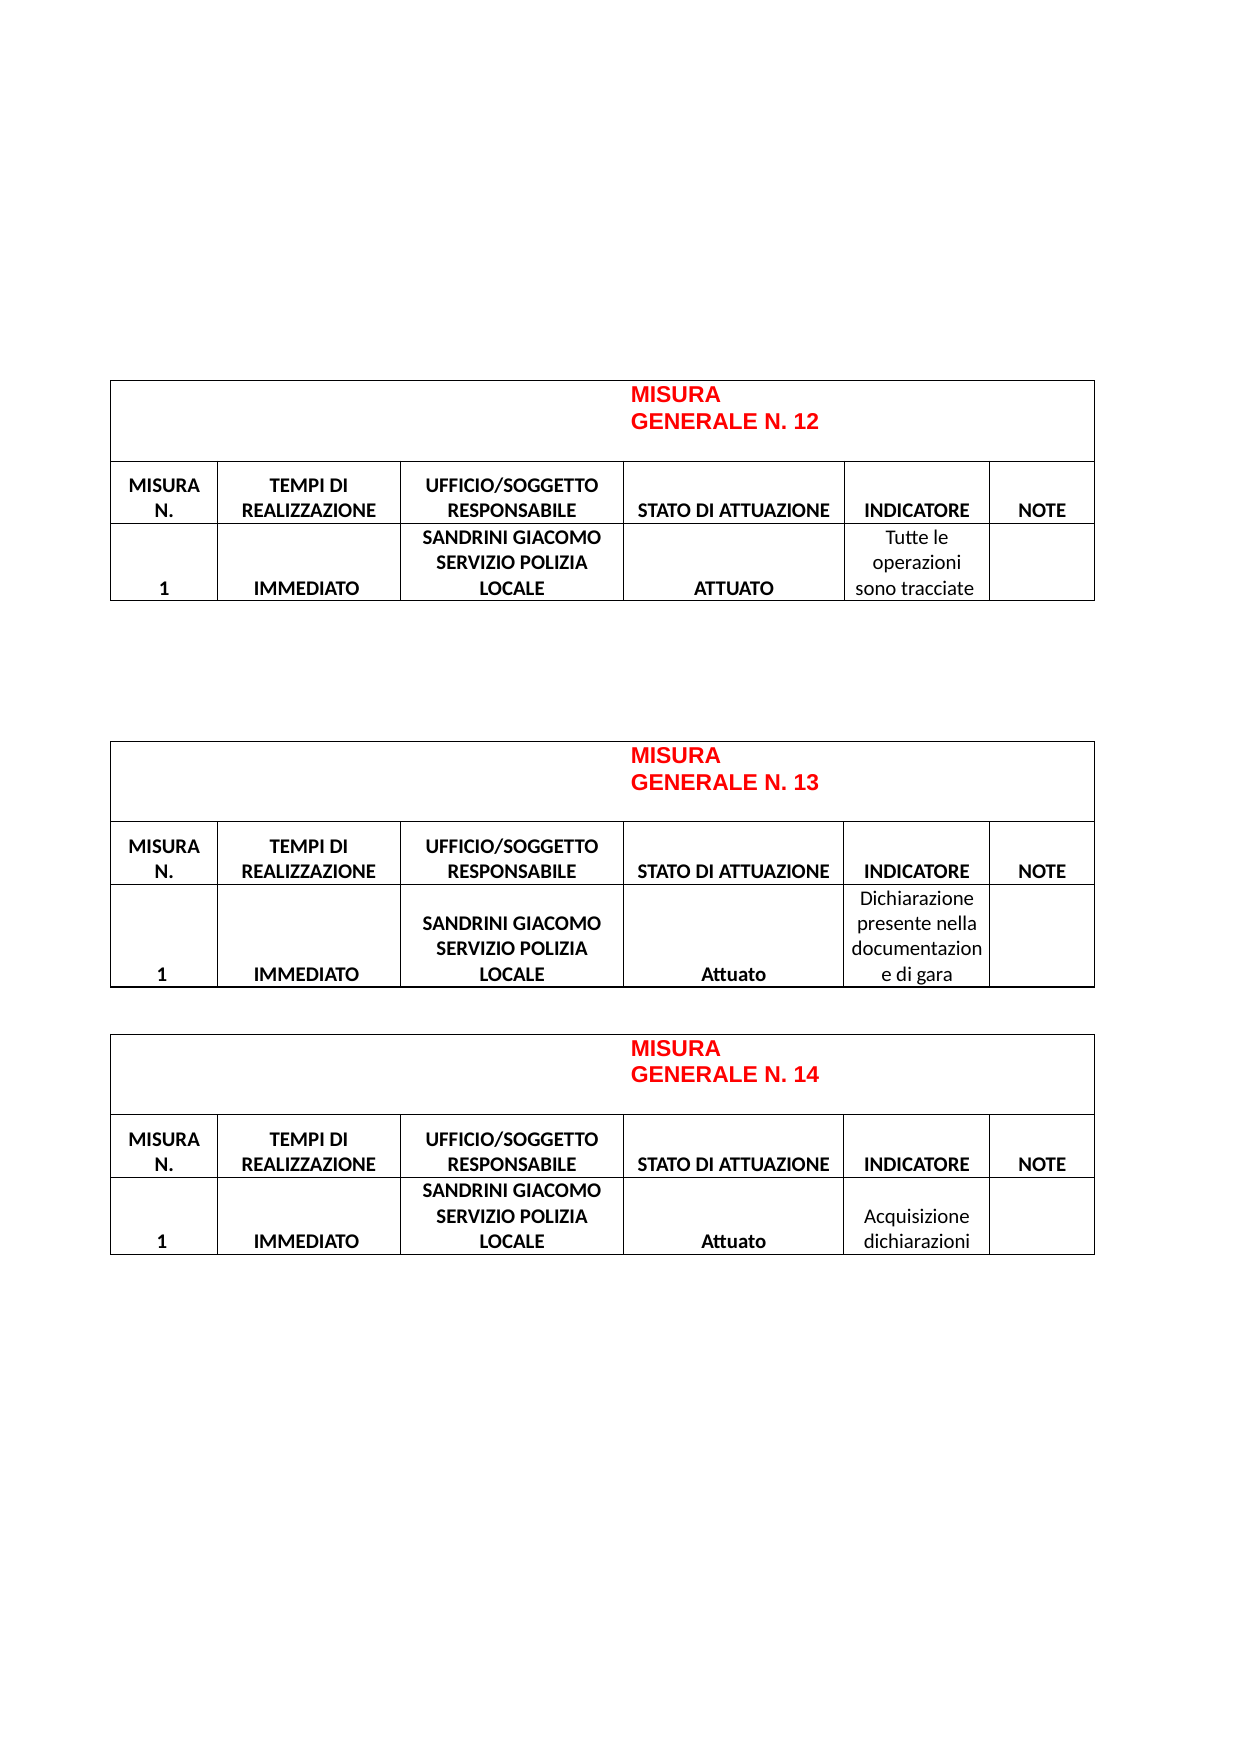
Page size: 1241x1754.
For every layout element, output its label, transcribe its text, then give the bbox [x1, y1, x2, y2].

table_header [217, 742, 400, 821]
table_cell TEMPI DI REALIZZAZIONE [218, 1115, 400, 1177]
table_header MISURA GENERALE N. 14 [623, 1035, 844, 1114]
table_cell Attuato [624, 1178, 843, 1254]
table_cell [990, 885, 1094, 986]
table_header [217, 381, 400, 461]
table_cell UFFICIO/SOGGETTO RESPONSABILE [401, 1115, 623, 1177]
table_header [844, 742, 990, 821]
table_header [990, 381, 1094, 461]
table_cell STATO DI ATTUAZIONE [624, 1115, 843, 1177]
table_cell INDICATORE [844, 1115, 989, 1177]
table_cell 1 [111, 885, 217, 986]
table_header [400, 1035, 623, 1114]
table_cell SANDRINI GIACOMO SERVIZIO POLIZIA LOCALE [401, 885, 623, 986]
table_cell MISURA N. [111, 1115, 217, 1177]
table_cell IMMEDIATO [218, 885, 400, 986]
table_cell UFFICIO/SOGGETTO RESPONSABILE [401, 462, 623, 523]
table_cell UFFICIO/SOGGETTO RESPONSABILE [401, 822, 623, 884]
table_header [990, 1035, 1094, 1114]
table_header [400, 381, 623, 461]
table_cell MISURA N. [111, 822, 217, 884]
table_cell NOTE [990, 462, 1094, 523]
table_cell 1 [111, 1178, 217, 1254]
table_header MISURA GENERALE N. 12 [623, 381, 844, 461]
table_header [844, 1035, 990, 1114]
table_cell Acquisizione dichiarazioni [844, 1178, 989, 1254]
table_header [844, 381, 990, 461]
table_header [990, 742, 1094, 821]
table_cell NOTE [990, 1115, 1094, 1177]
table_cell Dichiarazione presente nella documentazione di gara [844, 885, 989, 986]
table_header [217, 1035, 400, 1114]
table_cell STATO DI ATTUAZIONE [624, 462, 844, 523]
table_cell IMMEDIATO [218, 1178, 400, 1254]
table_header [111, 1035, 217, 1114]
table_cell Attuato [624, 885, 843, 986]
table_cell [990, 524, 1094, 600]
table_header [400, 742, 623, 821]
table_cell INDICATORE [844, 822, 989, 884]
table_cell NOTE [990, 822, 1094, 884]
table_header MISURA GENERALE N. 13 [623, 742, 844, 821]
table_cell TEMPI DI REALIZZAZIONE [218, 462, 400, 523]
table_cell IMMEDIATO [218, 524, 400, 600]
table_cell MISURA N. [111, 462, 217, 523]
table_cell [990, 1178, 1094, 1254]
table_cell SANDRINI GIACOMO SERVIZIO POLIZIA LOCALE [401, 1178, 623, 1254]
table_cell TEMPI DI REALIZZAZIONE [218, 822, 400, 884]
table_cell INDICATORE [845, 462, 989, 523]
table_cell SANDRINI GIACOMO SERVIZIO POLIZIA LOCALE [401, 524, 623, 600]
table_cell ATTUATO [624, 524, 844, 600]
table_cell STATO DI ATTUAZIONE [624, 822, 843, 884]
table_header [111, 381, 217, 461]
table_cell Tutte le operazioni sono tracciate [845, 524, 989, 600]
table_header [111, 742, 217, 821]
table_cell 1 [111, 524, 217, 600]
